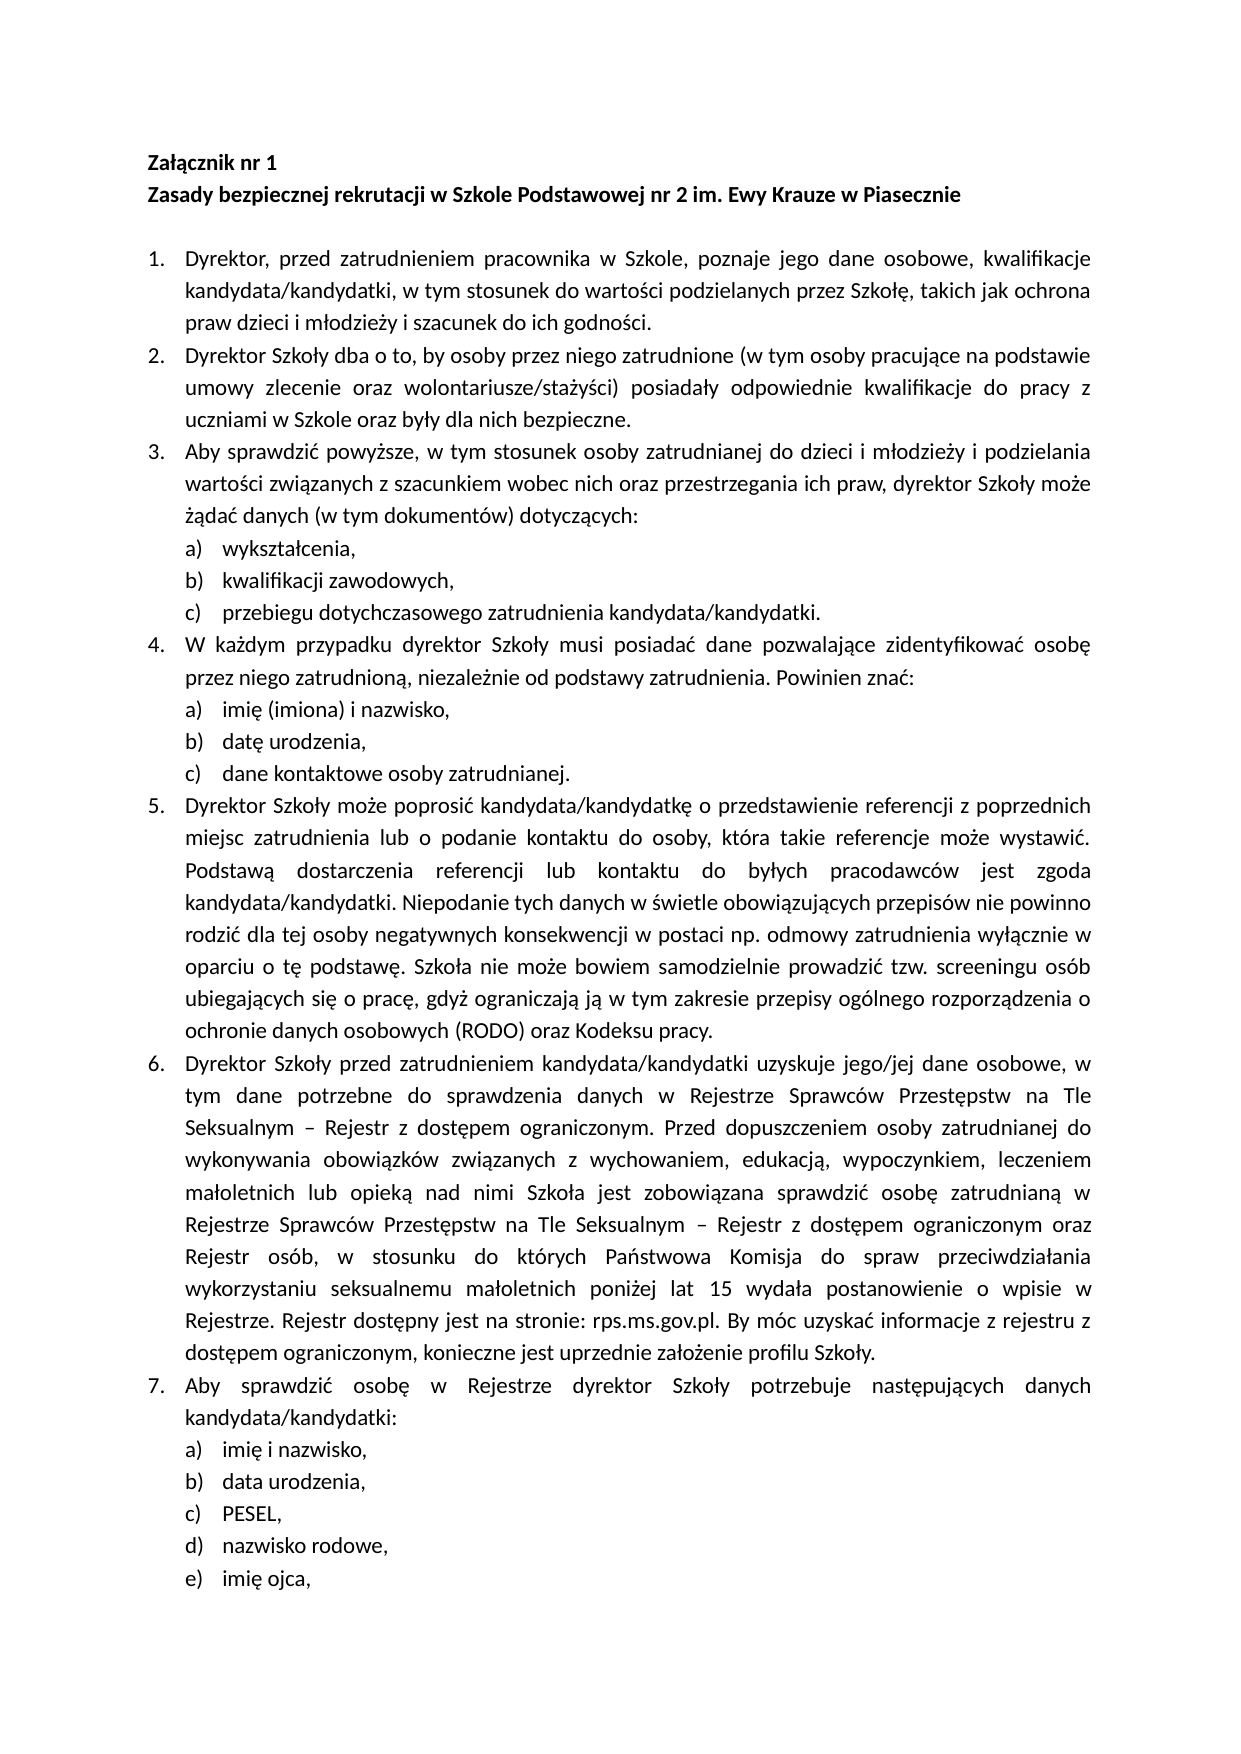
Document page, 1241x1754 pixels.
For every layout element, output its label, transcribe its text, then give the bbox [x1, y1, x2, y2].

list Aby sprawdzić powyższe, w tym stosunek osoby zatrudnianej do dzieci i młodzieży i podzielania wartości związanych z szacunkiem wobec nich oraz przestrzegania ich praw, dyrektor Szkoły może żądać danych (w tym dokumentów) dotyczących: [148, 437, 1093, 530]
list datę urodzenia, [185, 727, 1093, 755]
text Załącznik nr 1 [148, 148, 1093, 176]
list Aby sprawdzić osobę w Rejestrze dyrektor Szkoły potrzebuje następujących danych kandydata/kandydatki: [148, 1371, 1093, 1431]
list kwalifikacji zawodowych, [185, 566, 1093, 594]
text Zasady bezpiecznej rekrutacji w Szkole Podstawowej nr 2 im. Ewy Krauze w Piasecznie [148, 180, 1093, 208]
list Dyrektor Szkoły przed zatrudnieniem kandydata/kandydatki uzyskuje jego/jej dane osobowe, w tym dane potrzebne do sprawdzenia danych w Rejestrze Sprawców Przestępstw na Tle Seksualnym – Rejestr z dostępem ograniczonym. Przed dopuszczeniem osoby zatrudnianej do wykonywania obowiązków związanych z wychowaniem, edukacją, wypoczynkiem, leczeniem małoletnich lub opieką nad nimi Szkoła jest zobowiązana sprawdzić osobę zatrudnianą w Rejestrze Sprawców Przestępstw na Tle Seksualnym – Rejestr z dostępem ograniczonym oraz Rejestr osób, w stosunku do których Państwowa Komisja do spraw przeciwdziałania wykorzystaniu seksualnemu małoletnich poniżej lat 15 wydała postanowienie o wpisie w Rejestrze. Rejestr dostępny jest na stronie: rps.ms.gov.pl. By móc uzyskać informacje z rejestru z dostępem ograniczonym, konieczne jest uprzednie założenie profilu Szkoły. [148, 1049, 1093, 1367]
list Dyrektor Szkoły dba o to, by osoby przez niego zatrudnione (w tym osoby pracujące na podstawie umowy zlecenie oraz wolontariusze/stażyści) posiadały odpowiednie kwalifikacje do pracy z uczniami w Szkole oraz były dla nich bezpieczne. [148, 341, 1093, 433]
list Dyrektor Szkoły może poprosić kandydata/kandydatkę o przedstawienie referencji z poprzednich miejsc zatrudnienia lub o podanie kontaktu do osoby, która takie referencje może wystawić. Podstawą dostarczenia referencji lub kontaktu do byłych pracodawców jest zgoda kandydata/kandydatki. Niepodanie tych danych w świetle obowiązujących przepisów nie powinno rodzić dla tej osoby negatywnych konsekwencji w postaci np. odmowy zatrudnienia wyłącznie w oparciu o tę podstawę. Szkoła nie może bowiem samodzielnie prowadzić tzw. screeningu osób ubiegających się o pracę, gdyż ograniczają ją w tym zakresie przepisy ogólnego rozporządzenia o ochronie danych osobowych (RODO) oraz Kodeksu pracy. [148, 791, 1093, 1045]
list W każdym przypadku dyrektor Szkoły musi posiadać dane pozwalające zidentyfikować osobę przez niego zatrudnioną, niezależnie od podstawy zatrudnienia. Powinien znać: [148, 630, 1093, 691]
list data urodzenia, [185, 1467, 1093, 1495]
list imię ojca, [185, 1564, 1093, 1592]
list wykształcenia, [185, 534, 1093, 562]
list przebiegu dotychczasowego zatrudnienia kandydata/kandydatki. [185, 598, 1093, 626]
list Dyrektor, przed zatrudnieniem pracownika w Szkole, poznaje jego dane osobowe, kwalifikacje kandydata/kandydatki, w tym stosunek do wartości podzielanych przez Szkołę, takich jak ochrona praw dzieci i młodzieży i szacunek do ich godności. [148, 244, 1093, 337]
list imię i nazwisko, [185, 1435, 1093, 1463]
list imię (imiona) i nazwisko, [185, 695, 1093, 723]
list PESEL, [185, 1499, 1093, 1527]
list dane kontaktowe osoby zatrudnianej. [185, 759, 1093, 787]
list nazwisko rodowe, [185, 1532, 1093, 1560]
